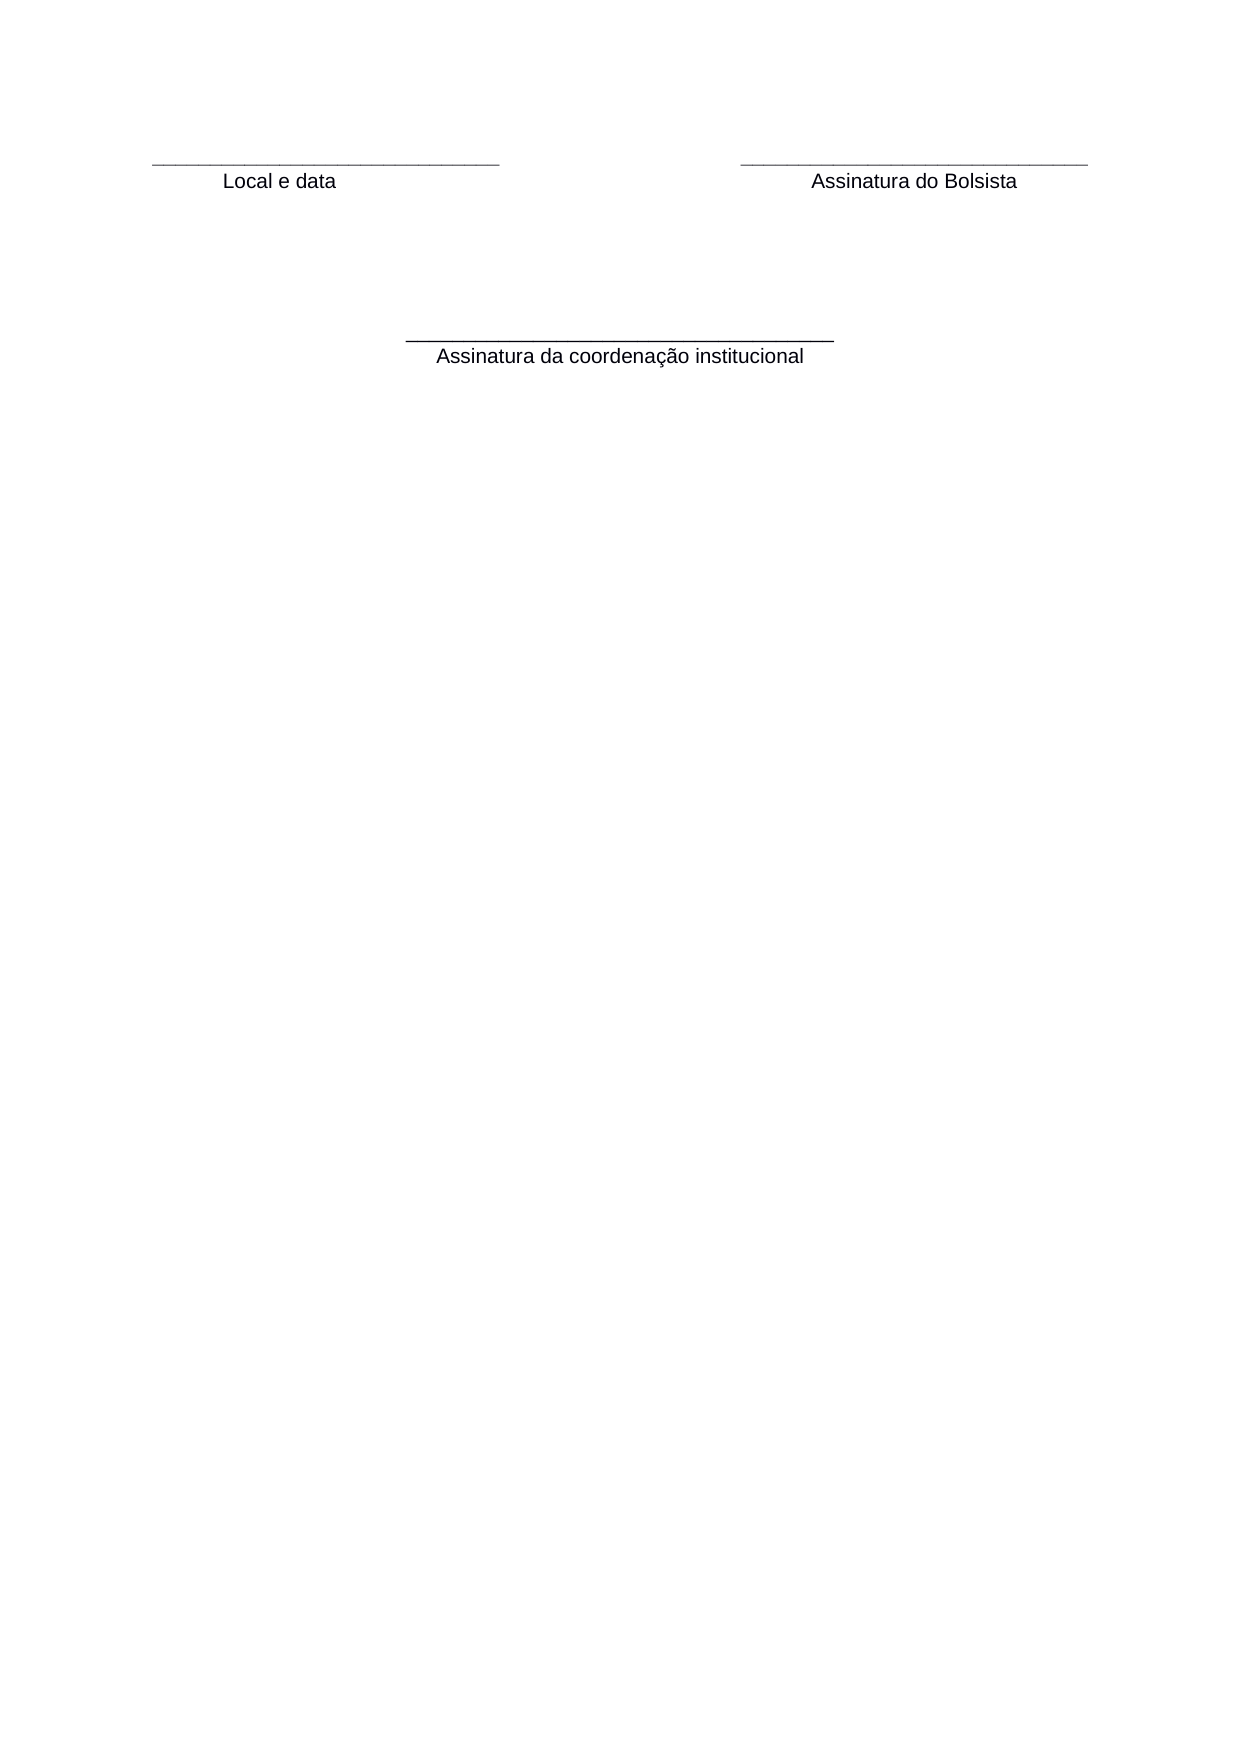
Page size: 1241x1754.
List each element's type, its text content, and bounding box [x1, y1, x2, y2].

text ______________________________ ______________________________ [118, 143, 1122, 168]
text Assinatura da coordenação institucional [118, 343, 1122, 368]
text _____________________________________ [118, 318, 1122, 343]
text Local e data Assinatura do Bolsista [118, 168, 1122, 193]
